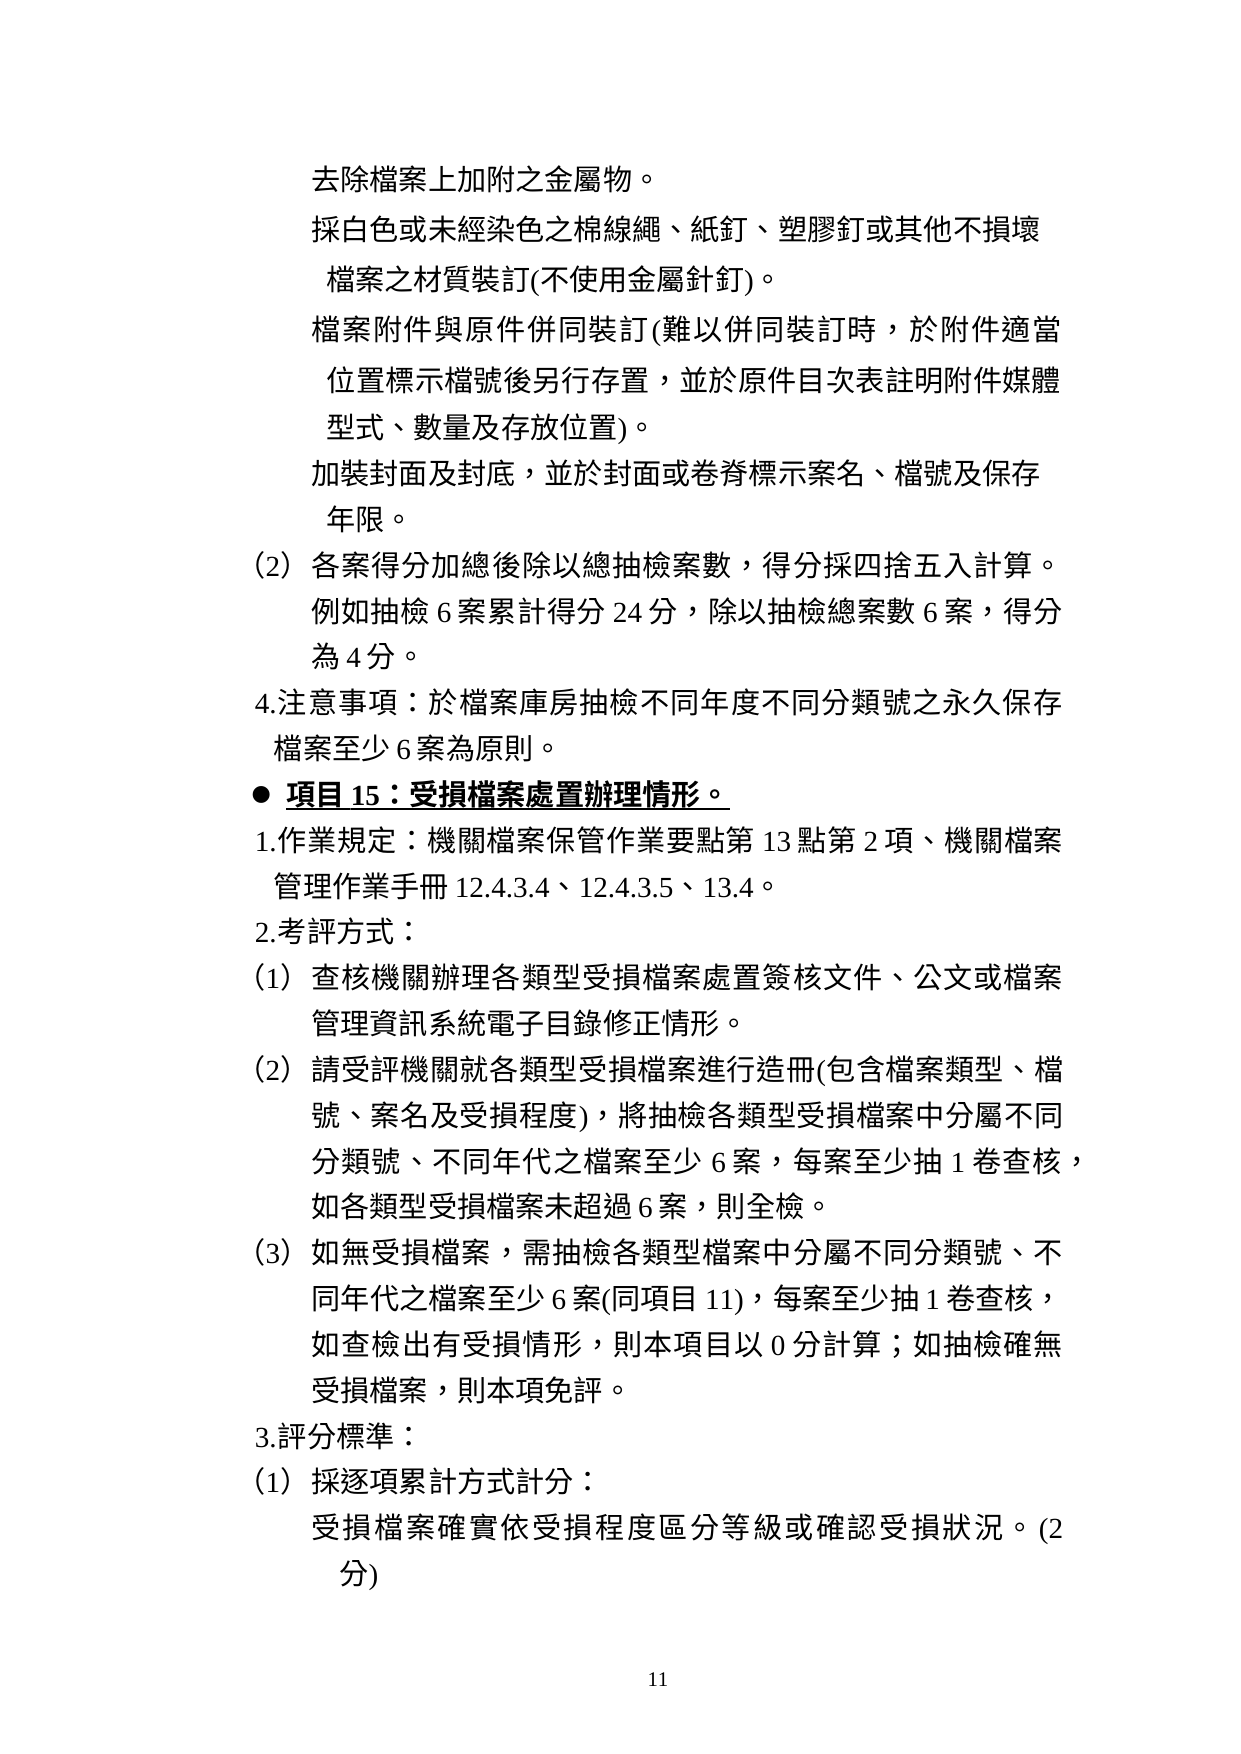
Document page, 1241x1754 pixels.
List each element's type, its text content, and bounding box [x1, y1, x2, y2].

text 檔案附件與原件併同裝訂(難以併同裝訂時，於附件適當 [311, 300, 1063, 350]
list 作業規定：機關檔案保管作業要點第13點第2項、機關檔案管理作業手冊12.4.3.4、12.4.3.5、13.4。 [254, 814, 1063, 906]
list 評分標準： [254, 1410, 1063, 1456]
text 位置標示檔號後另行存置，並於原件目次表註明附件媒體 [311, 350, 1063, 402]
list 項目15：受損檔案處置辦理情形。 [250, 769, 1063, 814]
list 請受評機關就各類型受損檔案進行造冊(包含檔案類型、檔號、案名及受損程度)，將抽檢各類型受損檔案中分屬不同分類號、不同年代之檔案至少6案，每案至少抽1卷查核，如各類型受損檔案未超過6案，則全檢。 [236, 1044, 1063, 1227]
text 檔案之材質裝訂(不使用金屬針釘)。 [311, 250, 1063, 300]
text 去除檔案上加附之金屬物。 [311, 150, 1063, 200]
text 分) [339, 1548, 1063, 1594]
list 注意事項：於檔案庫房抽檢不同年度不同分類號之永久保存檔案至少6案為原則。 [254, 677, 1063, 769]
list 考評方式： [254, 906, 1063, 952]
list 採逐項累計方式計分： [236, 1456, 1063, 1502]
text 加裝封面及封底，並於封面或卷脊標示案名、檔號及保存 [311, 448, 1063, 494]
text 年限。 [311, 494, 1063, 539]
text 受損檔案確實依受損程度區分等級或確認受損狀況。(2 [311, 1502, 1063, 1548]
text 採白色或未經染色之棉線繩、紙釘、塑膠釘或其他不損壞 [311, 200, 1063, 250]
text 型式、數量及存放位置)。 [311, 402, 1063, 448]
list 如無受損檔案，需抽檢各類型檔案中分屬不同分類號、不同年代之檔案至少6案(同項目11)，每案至少抽1卷查核，如查檢出有受損情形，則本項目以0分計算；如抽檢確無受損檔案，則本項免評。 [236, 1227, 1063, 1410]
list 各案得分加總後除以總抽檢案數，得分採四捨五入計算。例如抽檢6案累計得分24分，除以抽檢總案數6案，得分為4分。 [236, 539, 1063, 677]
list 查核機關辦理各類型受損檔案處置簽核文件、公文或檔案管理資訊系統電子目錄修正情形。 [236, 952, 1063, 1044]
